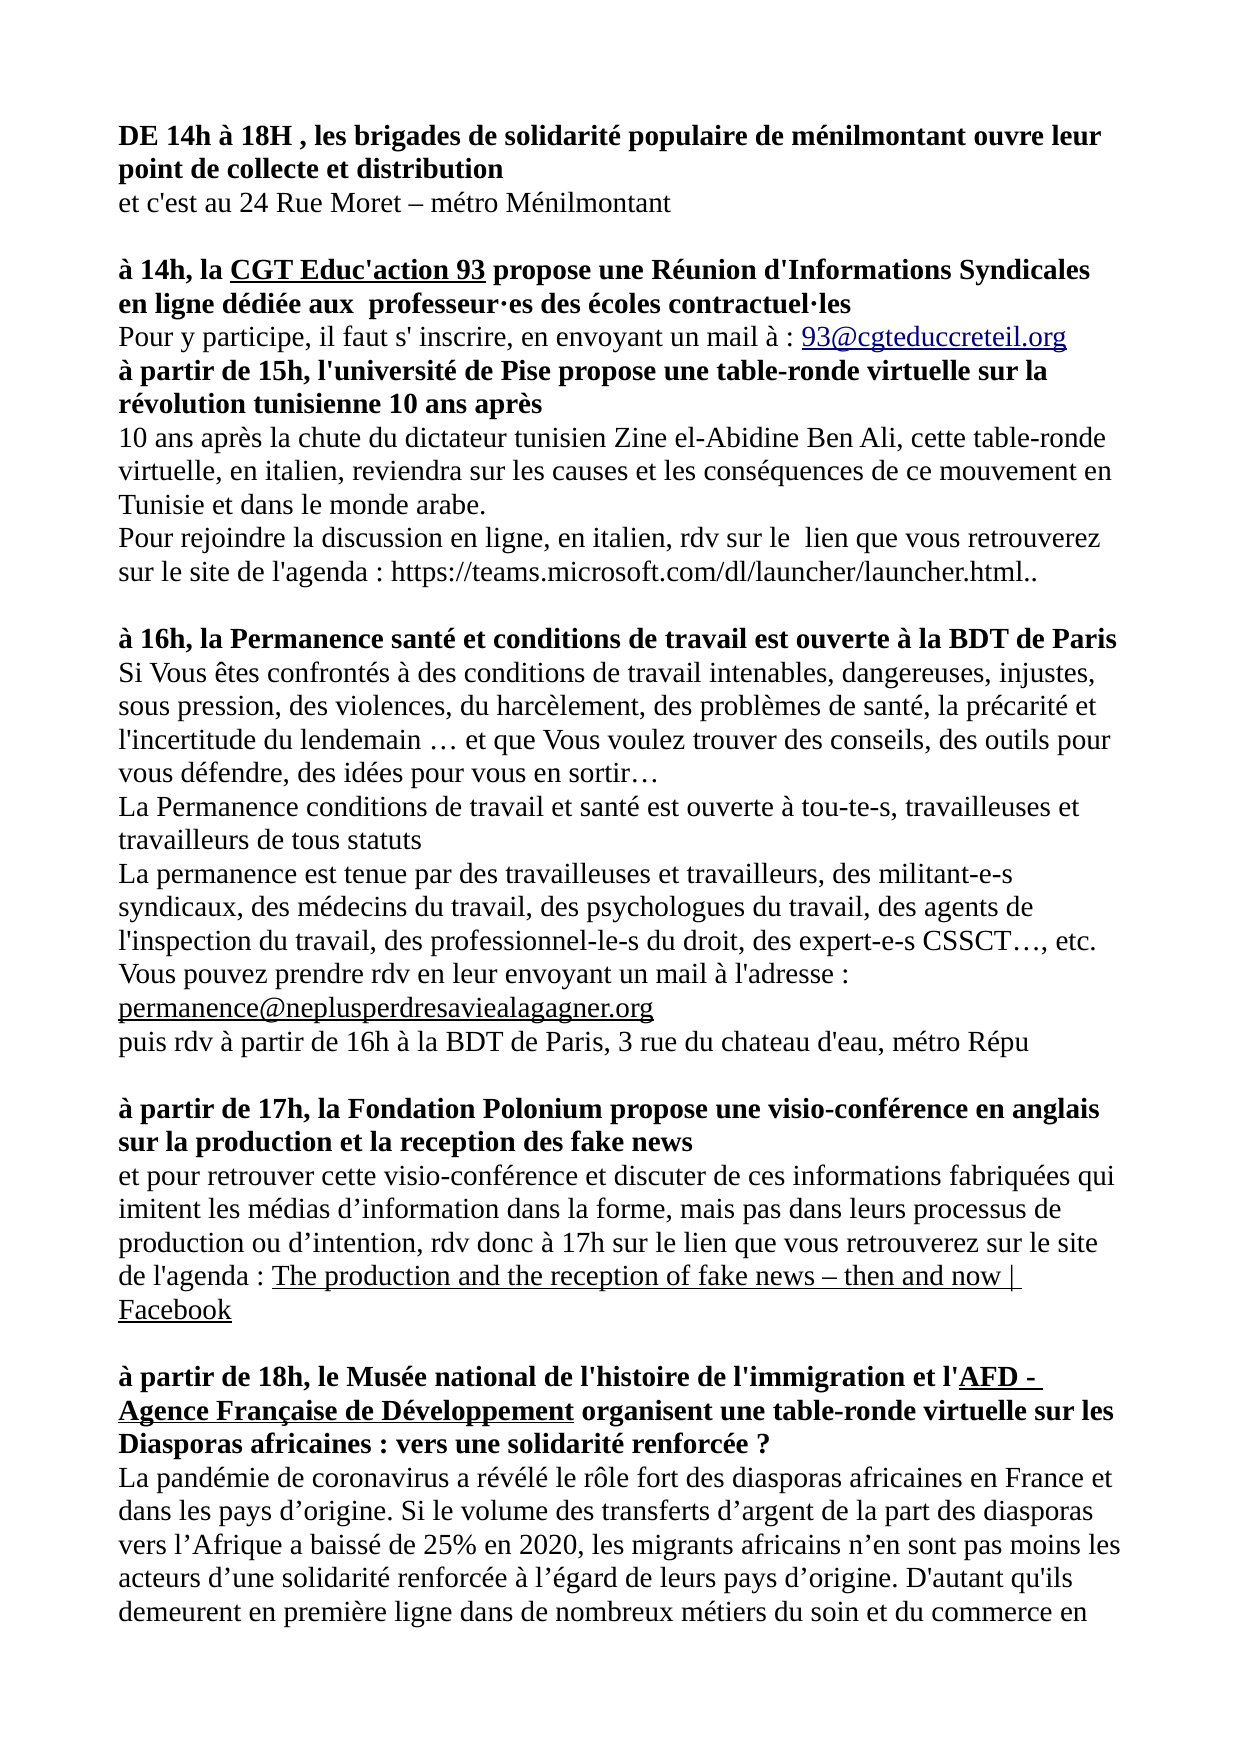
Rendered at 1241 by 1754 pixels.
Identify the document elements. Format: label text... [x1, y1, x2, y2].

text Si Vous êtes confrontés à des conditions de travail intenables, dangereuses, injustes, sous pression, des violences, du harcèlement, des problèmes de santé, la précarité et l'incertitude du lendemain … et que Vous voulez trouver des conseils, des outils pour vous défendre, des idées pour vous en sortir… [118, 655, 1122, 789]
text Vous pouvez prendre rdv en leur envoyant un mail à l'adresse : permanence@neplusperdresaviealagagner.org [118, 957, 1122, 1024]
text à partir de 15h, l'université de Pise propose une table-ronde virtuelle sur la révolution tunisienne 10 ans après [118, 353, 1122, 420]
text et c'est au 24 Rue Moret – métro Ménilmontant [118, 185, 1122, 219]
text Pour y participe, il faut s' inscrire, en envoyant un mail à : 93@cgteduccreteil.org [118, 319, 1122, 353]
text La Permanence conditions de travail et santé est ouverte à tou-te-s, travailleuses et travailleurs de tous statuts [118, 789, 1122, 856]
text à partir de 18h, le Musée national de l'histoire de l'immigration et l'AFD - Agence Française de Développement organisent une table-ronde virtuelle sur les Diasporas africaines : vers une solidarité renforcée ? [118, 1359, 1122, 1460]
text à 14h, la CGT Educ'action 93 propose une Réunion d'Informations Syndicales en ligne dédiée aux professeur·es des écoles contractuel·les [118, 252, 1122, 319]
text DE 14h à 18H , les brigades de solidarité populaire de ménilmontant ouvre leur point de collecte et distribution [118, 118, 1122, 185]
text à partir de 17h, la Fondation Polonium propose une visio-conférence en anglais sur la production et la reception des fake news [118, 1091, 1122, 1158]
text 10 ans après la chute du dictateur tunisien Zine el-Abidine Ben Ali, cette table-ronde virtuelle, en italien, reviendra sur les causes et les conséquences de ce mouvement en Tunisie et dans le monde arabe. Pour rejoindre la discussion en ligne, en italien, rdv sur le lien que vous retrouverez sur le site de l'agenda : https://teams.microsoft.com/dl/launcher/launcher.html.. [118, 420, 1122, 588]
text La pandémie de coronavirus a révélé le rôle fort des diasporas africaines en France et dans les pays d’origine. Si le volume des transferts d’argent de la part des diasporas vers l’Afrique a baissé de 25% en 2020, les migrants africains n’en sont pas moins les acteurs d’une solidarité renforcée à l’égard de leurs pays d’origine. D'autant qu'ils demeurent en première ligne dans de nombreux métiers du soin et du commerce en [118, 1460, 1122, 1627]
text à 16h, la Permanence santé et conditions de travail est ouverte à la BDT de Paris [118, 621, 1122, 655]
text puis rdv à partir de 16h à la BDT de Paris, 3 rue du chateau d'eau, métro Répu [118, 1024, 1122, 1057]
text La permanence est tenue par des travailleuses et travailleurs, des militant-e-s syndicaux, des médecins du travail, des psychologues du travail, des agents de l'inspection du travail, des professionnel-le-s du droit, des expert-e-s CSSCT…, etc. [118, 856, 1122, 957]
text et pour retrouver cette visio-conférence et discuter de ces informations fabriquées qui imitent les médias d’information dans la forme, mais pas dans leurs processus de production ou d’intention, rdv donc à 17h sur le lien que vous retrouverez sur le site de l'agenda : The production and the reception of fake news – then and now | Facebook [118, 1158, 1122, 1326]
